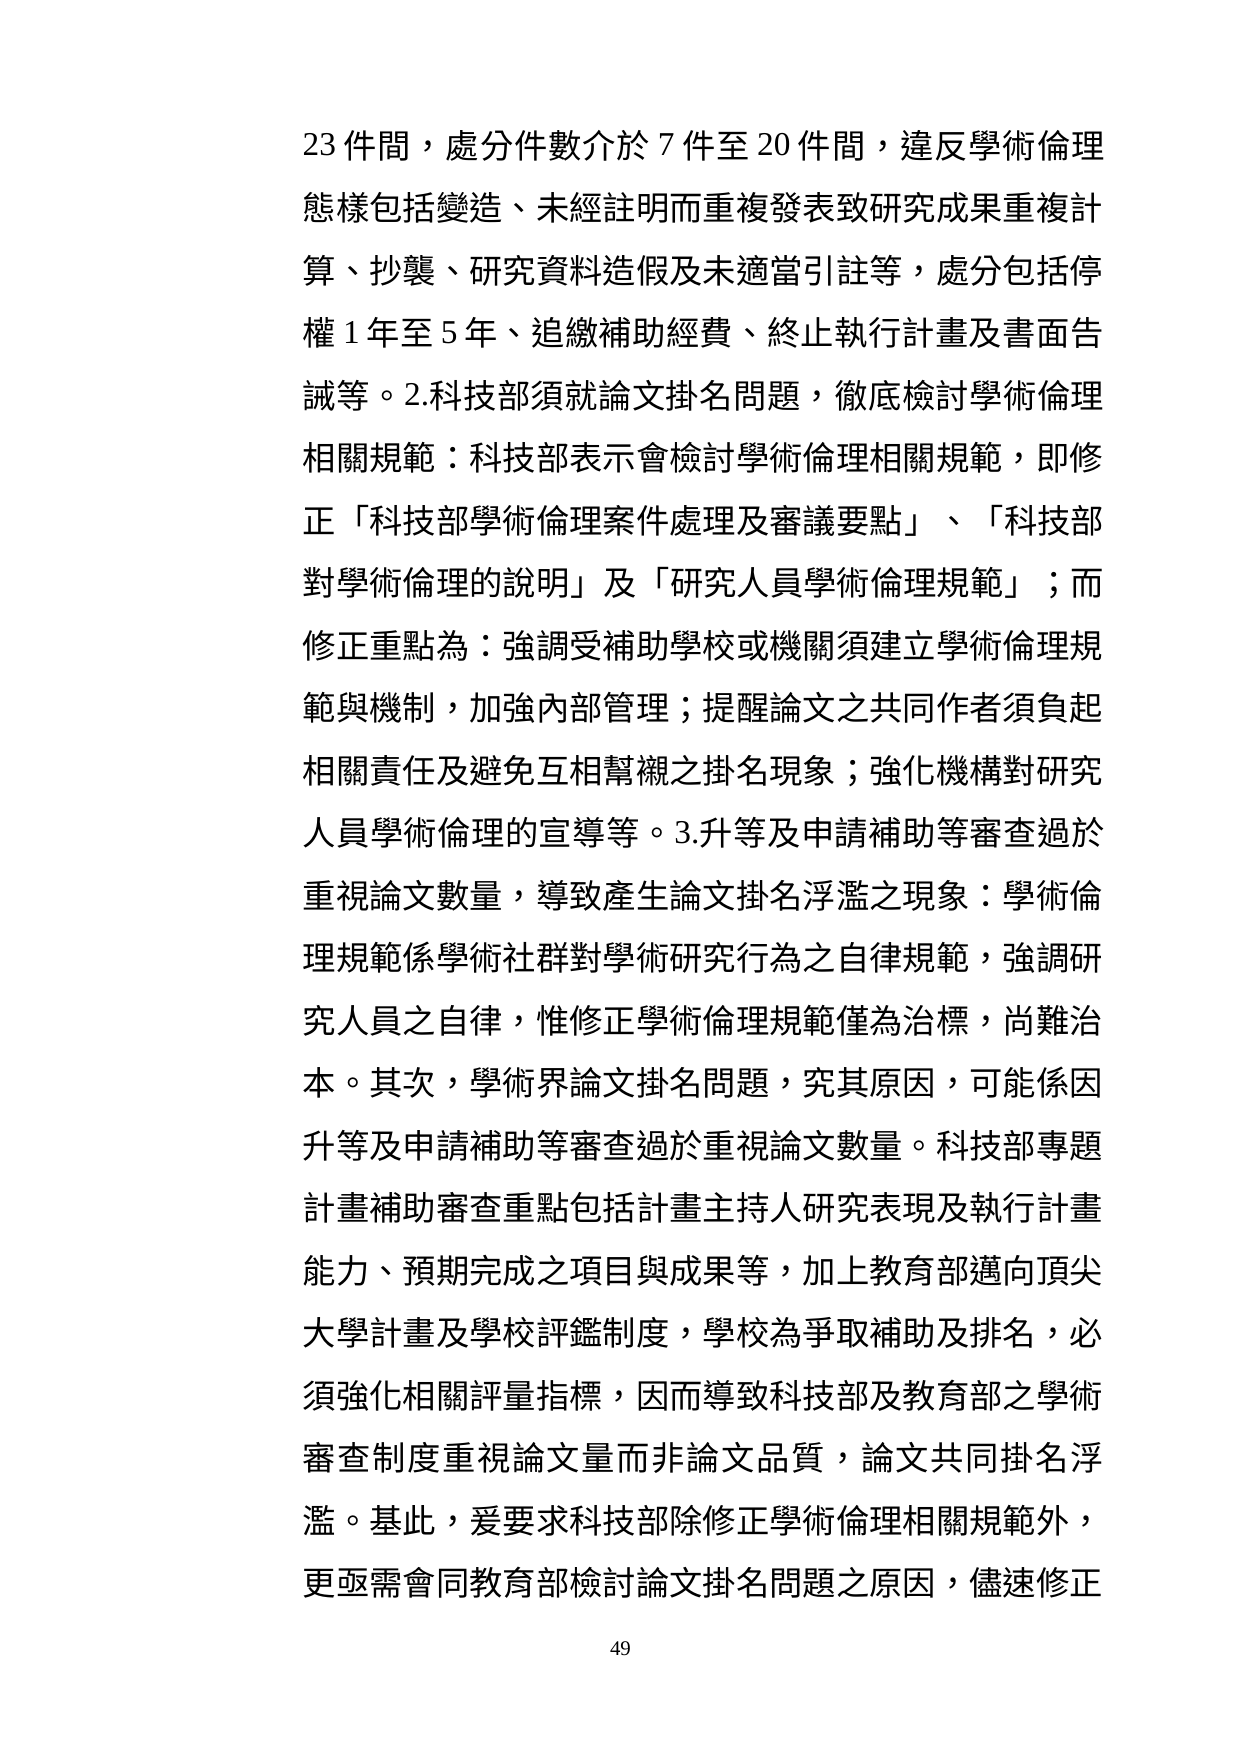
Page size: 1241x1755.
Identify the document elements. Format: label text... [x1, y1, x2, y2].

text 23件間，處分件數介於7件至20件間，違反學術倫理態樣包括變造、未經註明而重複發表致研究成果重複計算、抄襲、研究資料造假及未適當引註等，處分包括停權1年至5年、追繳補助經費、終止執行計畫及書面告誡等。2.科技部須就論文掛名問題，徹底檢討學術倫理相關規範：科技部表示會檢討學術倫理相關規範，即修正「科技部學術倫理案件處理及審議要點」、「科技部對學術倫理的說明」及「研究人員學術倫理規範」；而修正重點為：強調受補助學校或機關須建立學術倫理規範與機制，加強內部管理；提醒論文之共同作者須負起相關責任及避免互相幫襯之掛名現象；強化機構對研究人員學術倫理的宣導等。3.升等及申請補助等審查過於重視論文數量，導致產生論文掛名浮濫之現象：學術倫理規範係學術社群對學術研究行為之自律規範，強調研究人員之自律，惟修正學術倫理規範僅為治標，尚難治本。其次，學術界論文掛名問題，究其原因，可能係因升等及申請補助等審查過於重視論文數量。科技部專題計畫補助審查重點包括計畫主持人研究表現及執行計畫能力、預期完成之項目與成果等，加上教育部邁向頂尖大學計畫及學校評鑑制度，學校為爭取補助及排名，必須強化相關評量指標，因而導致科技部及教育部之學術審查制度重視論文量而非論文品質，論文共同掛名浮濫。基此，爰要求科技部除修正學術倫理相關規範外，更亟需會同教育部檢討論文掛名問題之原因，儘速修正 [186, 112, 1104, 1612]
